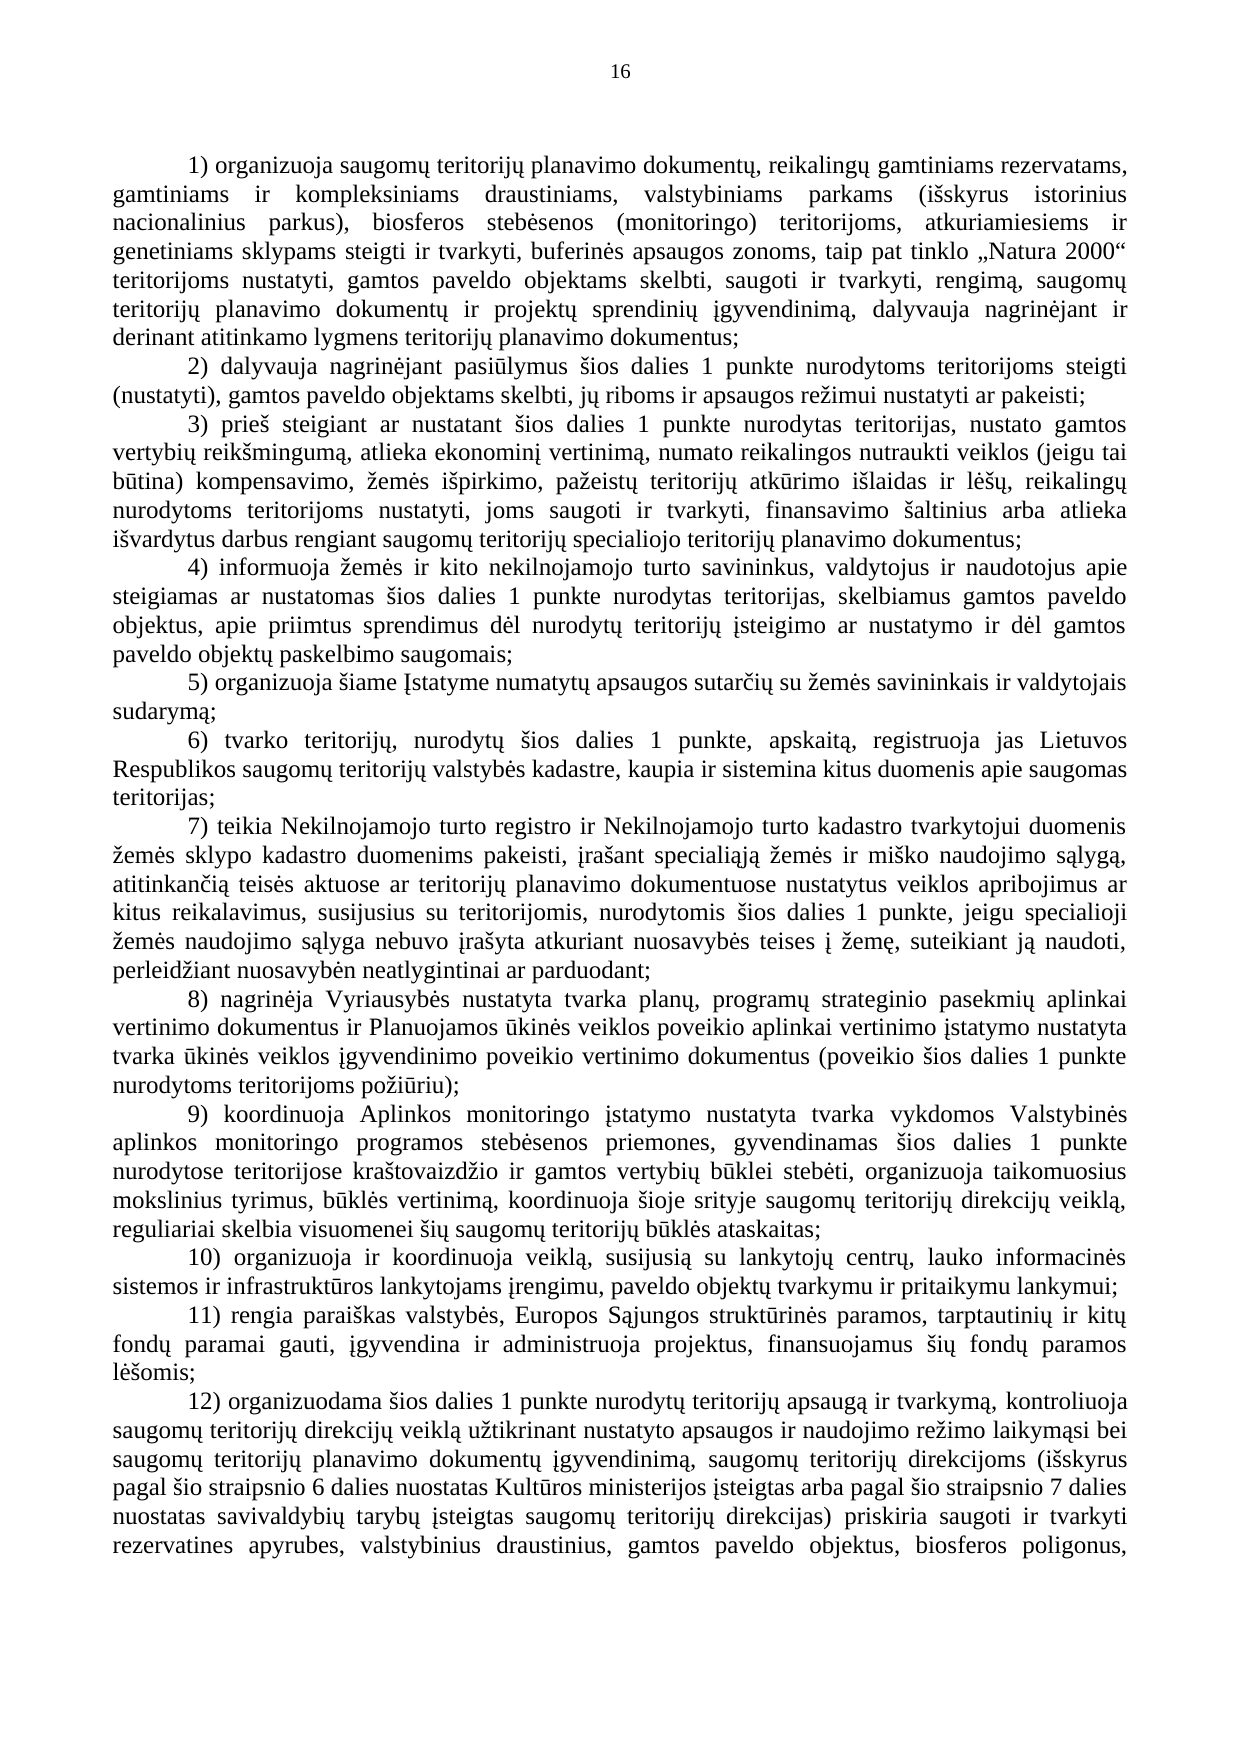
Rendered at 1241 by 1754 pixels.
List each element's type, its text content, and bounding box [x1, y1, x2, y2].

text 7) teikia Nekilnojamojo turto registro ir Nekilnojamojo turto kadastro tvarkytojui duomenis žemės sklypo kadastro duomenims pakeisti, įrašant specialiąją žemės ir miško naudojimo sąlygą, atitinkančią teisės aktuose ar teritorijų planavimo dokumentuose nustatytus veiklos apribojimus ar kitus reikalavimus, susijusius su teritorijomis, nurodytomis šios dalies 1 punkte, jeigu specialioji žemės naudojimo sąlyga nebuvo įrašyta atkuriant nuosavybės teises į žemę, suteikiant ją naudoti, perleidžiant nuosavybėn neatlygintinai ar parduodant; [112, 811, 1128, 984]
text 1) organizuoja saugomų teritorijų planavimo dokumentų, reikalingų gamtiniams rezervatams, gamtiniams ir kompleksiniams draustiniams, valstybiniams parkams (išskyrus istorinius nacionalinius parkus), biosferos stebėsenos (monitoringo) teritorijoms, atkuriamiesiems ir genetiniams sklypams steigti ir tvarkyti, buferinės apsaugos zonoms, taip pat tinklo „Natura 2000“ teritorijoms nustatyti, gamtos paveldo objektams skelbti, saugoti ir tvarkyti, rengimą, saugomų teritorijų planavimo dokumentų ir projektų sprendinių įgyvendinimą, dalyvauja nagrinėjant ir derinant atitinkamo lygmens teritorijų planavimo dokumentus; [112, 150, 1128, 351]
text 4) informuoja žemės ir kito nekilnojamojo turto savininkus, valdytojus ir naudotojus apie steigiamas ar nustatomas šios dalies 1 punkte nurodytas teritorijas, skelbiamus gamtos paveldo objektus, apie priimtus sprendimus dėl nurodytų teritorijų įsteigimo ar nustatymo ir dėl gamtos paveldo objektų paskelbimo saugomais; [112, 552, 1128, 667]
text 2) dalyvauja nagrinėjant pasiūlymus šios dalies 1 punkte nurodytoms teritorijoms steigti (nustatyti), gamtos paveldo objektams skelbti, jų riboms ir apsaugos režimui nustatyti ar pakeisti; [112, 351, 1128, 409]
text 11) rengia paraiškas valstybės, Europos Sąjungos struktūrinės paramos, tarptautinių ir kitų fondų paramai gauti, įgyvendina ir administruoja projektus, finansuojamus šių fondų paramos lėšomis; [112, 1300, 1128, 1386]
text 5) organizuoja šiame Įstatyme numatytų apsaugos sutarčių su žemės savininkais ir valdytojais sudarymą; [112, 667, 1128, 725]
text 6) tvarko teritorijų, nurodytų šios dalies 1 punkte, apskaitą, registruoja jas Lietuvos Respublikos saugomų teritorijų valstybės kadastre, kaupia ir sistemina kitus duomenis apie saugomas teritorijas; [112, 725, 1128, 811]
text 9) koordinuoja Aplinkos monitoringo įstatymo nustatyta tvarka vykdomos Valstybinės aplinkos monitoringo programos stebėsenos priemones, gyvendinamas šios dalies 1 punkte nurodytose teritorijose kraštovaizdžio ir gamtos vertybių būklei stebėti, organizuoja taikomuosius mokslinius tyrimus, būklės vertinimą, koordinuoja šioje srityje saugomų teritorijų direkcijų veiklą, reguliariai skelbia visuomenei šių saugomų teritorijų būklės ataskaitas; [112, 1099, 1128, 1242]
text 3) prieš steigiant ar nustatant šios dalies 1 punkte nurodytas teritorijas, nustato gamtos vertybių reikšmingumą, atlieka ekonominį vertinimą, numato reikalingos nutraukti veiklos (jeigu tai būtina) kompensavimo, žemės išpirkimo, pažeistų teritorijų atkūrimo išlaidas ir lėšų, reikalingų nurodytoms teritorijoms nustatyti, joms saugoti ir tvarkyti, finansavimo šaltinius arba atlieka išvardytus darbus rengiant saugomų teritorijų specialiojo teritorijų planavimo dokumentus; [112, 409, 1128, 552]
text 10) organizuoja ir koordinuoja veiklą, susijusią su lankytojų centrų, lauko informacinės sistemos ir infrastruktūros lankytojams įrengimu, paveldo objektų tvarkymu ir pritaikymu lankymui; [112, 1242, 1128, 1300]
text 12) organizuodama šios dalies 1 punkte nurodytų teritorijų apsaugą ir tvarkymą, kontroliuoja saugomų teritorijų direkcijų veiklą užtikrinant nustatyto apsaugos ir naudojimo režimo laikymąsi bei saugomų teritorijų planavimo dokumentų įgyvendinimą, saugomų teritorijų direkcijoms (išskyrus pagal šio straipsnio 6 dalies nuostatas Kultūros ministerijos įsteigtas arba pagal šio straipsnio 7 dalies nuostatas savivaldybių tarybų įsteigtas saugomų teritorijų direkcijas) priskiria saugoti ir tvarkyti rezervatines apyrubes, valstybinius draustinius, gamtos paveldo objektus, biosferos poligonus, [112, 1386, 1128, 1559]
text 8) nagrinėja Vyriausybės nustatyta tvarka planų, programų strateginio pasekmių aplinkai vertinimo dokumentus ir Planuojamos ūkinės veiklos poveikio aplinkai vertinimo įstatymo nustatyta tvarka ūkinės veiklos įgyvendinimo poveikio vertinimo dokumentus (poveikio šios dalies 1 punkte nurodytoms teritorijoms požiūriu); [112, 984, 1128, 1099]
